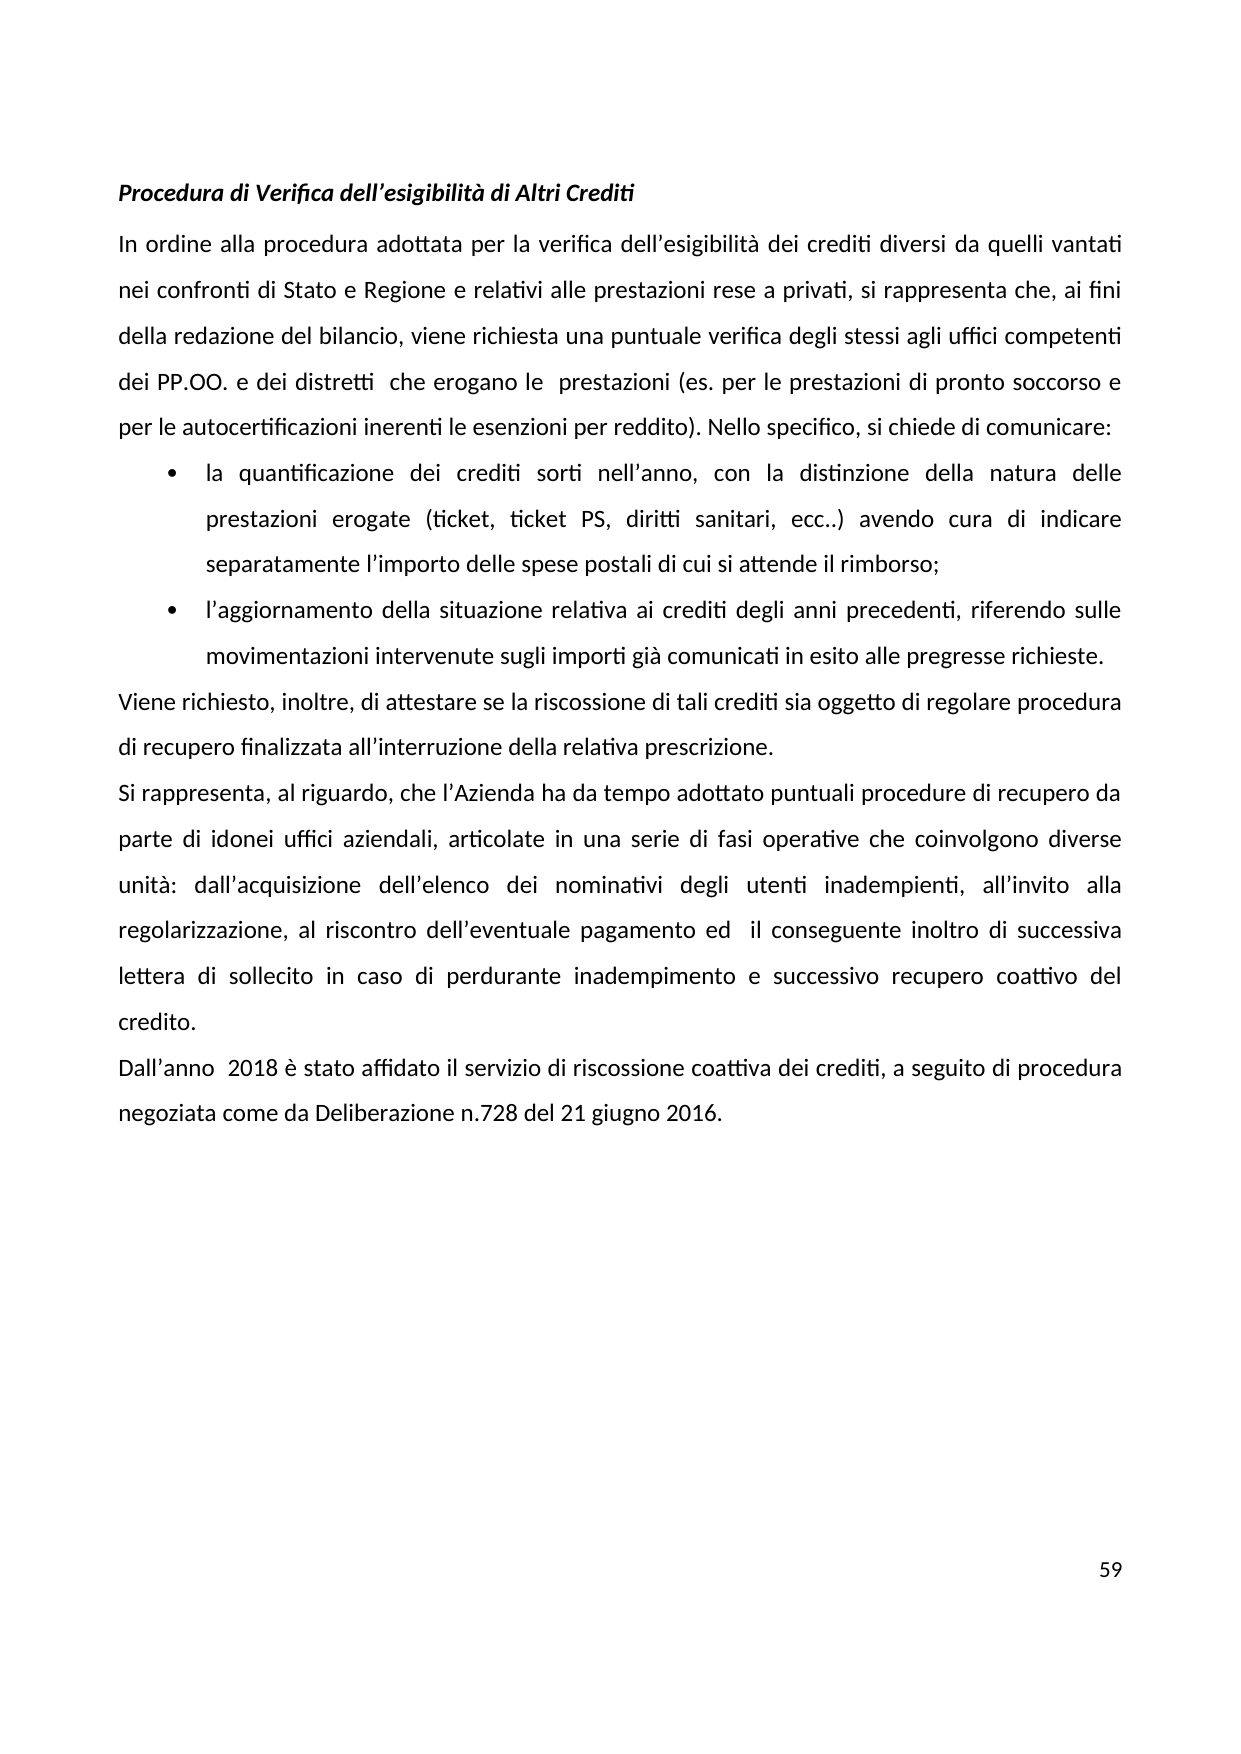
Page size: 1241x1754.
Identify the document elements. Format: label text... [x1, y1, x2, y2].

text Procedura di Verifica dell’esigibilità di Altri Crediti [118, 177, 1122, 208]
text Viene richiesto, inoltre, di attestare se la riscossione di tali crediti sia oggetto di regolare procedura di recupero finalizzata all’interruzione della relativa prescrizione. [118, 686, 1122, 762]
text In ordine alla procedura adottata per la verifica dell’esigibilità dei crediti diversi da quelli vantati nei confronti di Stato e Regione e relativi alle prestazioni rese a privati, si rappresenta che, ai fini della redazione del bilancio, viene richiesta una puntuale verifica degli stessi agli uffici competenti dei PP.OO. e dei distretti che erogano le prestazioni (es. per le prestazioni di pronto soccorso e per le autocertificazioni inerenti le esenzioni per reddito). Nello specifico, si chiede di comunicare: [118, 228, 1122, 442]
list la quantificazione dei crediti sorti nell’anno, con la distinzione della natura delle prestazioni erogate (ticket, ticket PS, diritti sanitari, ecc..) avendo cura di indicare separatamente l’importo delle spese postali di cui si attende il rimborso; [168, 457, 1122, 579]
text Dall’anno 2018 è stato affidato il servizio di riscossione coattiva dei crediti, a seguito di procedura negoziata come da Deliberazione n.728 del 21 giugno 2016. [118, 1052, 1122, 1128]
text Si rappresenta, al riguardo, che l’Azienda ha da tempo adottato puntuali procedure di recupero da parte di idonei uffici aziendali, articolate in una serie di fasi operative che coinvolgono diverse unità: dall’acquisizione dell’elenco dei nominativi degli utenti inadempienti, all’invito alla regolarizzazione, al riscontro dell’eventuale pagamento ed il conseguente inoltro di successiva lettera di sollecito in caso di perdurante inadempimento e successivo recupero coattivo del credito. [118, 777, 1122, 1036]
list l’aggiornamento della situazione relativa ai crediti degli anni precedenti, riferendo sulle movimentazioni intervenute sugli importi già comunicati in esito alle pregresse richieste. [168, 594, 1122, 671]
